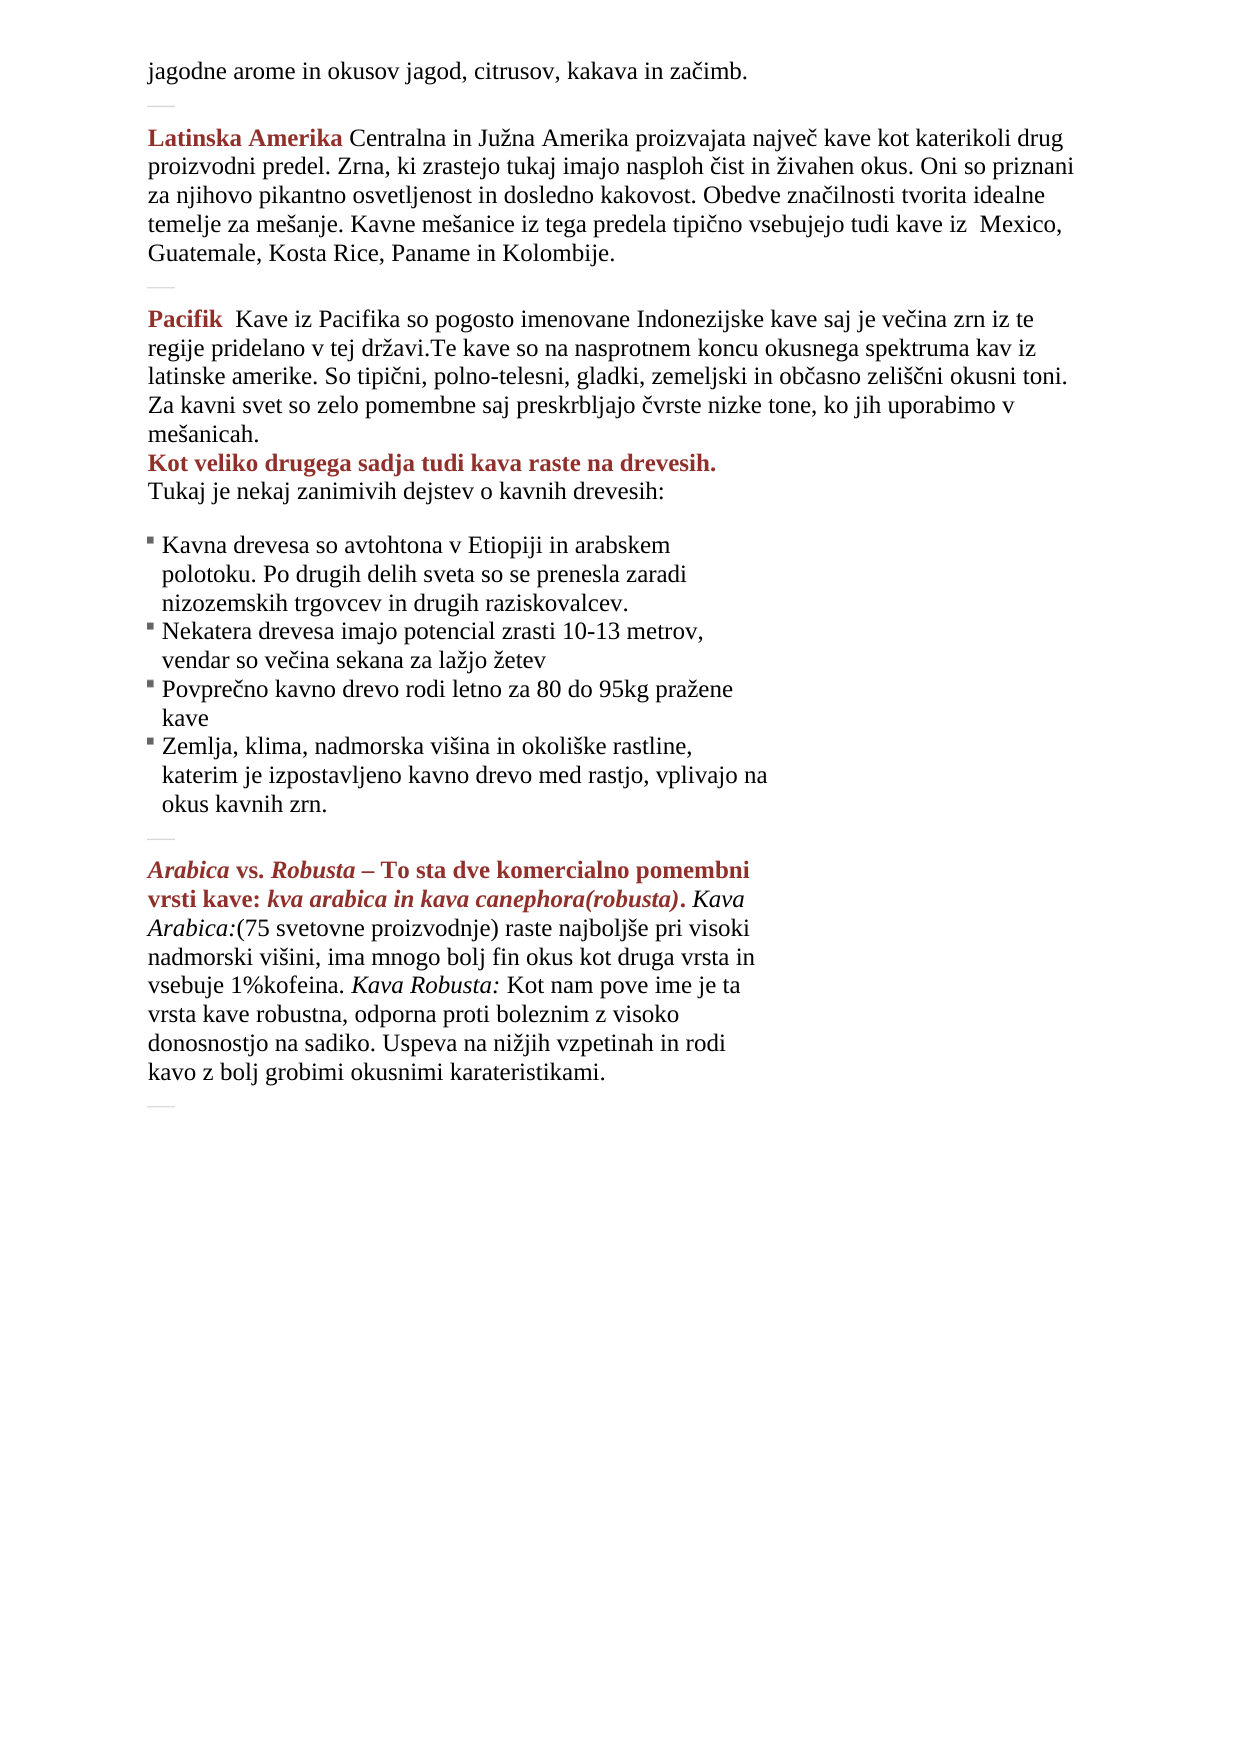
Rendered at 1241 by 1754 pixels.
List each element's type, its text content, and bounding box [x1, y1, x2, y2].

picture [147, 731, 161, 752]
table_cell [148, 731, 162, 817]
table_cell Zemlja, klima, nadmorska višina in okoliške rastline, katerim je izpostavljeno kavno drevo med rastjo, vplivajo na okus kavnih zrn. [162, 731, 768, 818]
table_cell [148, 616, 162, 674]
picture [147, 266, 175, 304]
picture [147, 817, 175, 856]
table_cell Nekatera drevesa imajo potencial zrasti 10-13 metrov, vendar so večina sekana za lažjo žetev [162, 616, 768, 674]
table_cell [148, 530, 162, 616]
text jagodne arome in okusov jagod, citrusov, kakava in začimb. Latinska Amerika Centralna in Južna Amerika proizvajata največ kave kot katerikoli drug proizvodni predel. Zrna, ki zrastejo tukaj imajo nasploh čist in živahen okus. Oni so priznani za njihovo pikantno osvetljenost in dosledno kakovost. Obedve značilnosti tvorita idealne temelje za mešanje. Kavne mešanice iz tega predela tipično vsebujejo tudi kave iz Mexico, Guatemale, Kosta Rice, Paname in Kolombije. Pacifik Kave iz Pacifika so pogosto imenovane Indonezijske kave saj je večina zrn iz te regije pridelano v tej državi.Te kave so na nasprotnem koncu okusnega spektruma kav iz latinske amerike. So tipični, polno-telesni, gladki, zemeljski in občasno zeliščni okusni toni. Za kavni svet so zelo pomembne saj preskrbljajo čvrste nizke tone, ko jih uporabimo v mešanicah. [148, 56, 1093, 448]
table_header Kot veliko drugega sadja tudi kava raste na drevesih. Tukaj je nekaj zanimivih dejstev o kavnih drevesih: [148, 448, 768, 530]
picture [147, 673, 161, 695]
picture [147, 1085, 175, 1123]
table_cell [148, 674, 162, 731]
table_cell Povprečno kavno drevo rodi letno za 80 do 95kg pražene kave [162, 674, 768, 731]
table_cell Arabica vs. Robusta – To sta dve komercialno pomembni vrsti kave: kva arabica in kava canephora(robusta). Kava Arabica:(75 svetovne proizvodnje) raste najboljše pri visoki nadmorski višini, ima mnogo bolj fin okus kot druga vrsta in vsebuje 1%kofeina. Kava Robusta: Kot nam pove ime je ta vrsta kave robustna, odporna proti boleznim z visoko donosnostjo na sadiko. Uspeva na nižjih vzpetinah in rodi kavo z bolj grobimi okusnimi karateristikami. [148, 818, 768, 1123]
picture [147, 530, 161, 551]
table_cell Kavna drevesa so avtohtona v Etiopiji in arabskem polotoku. Po drugih delih sveta so se prenesla zaradi nizozemskih trgovcev in drugih raziskovalcev. [162, 530, 768, 616]
picture [147, 84, 175, 123]
picture [147, 616, 161, 637]
